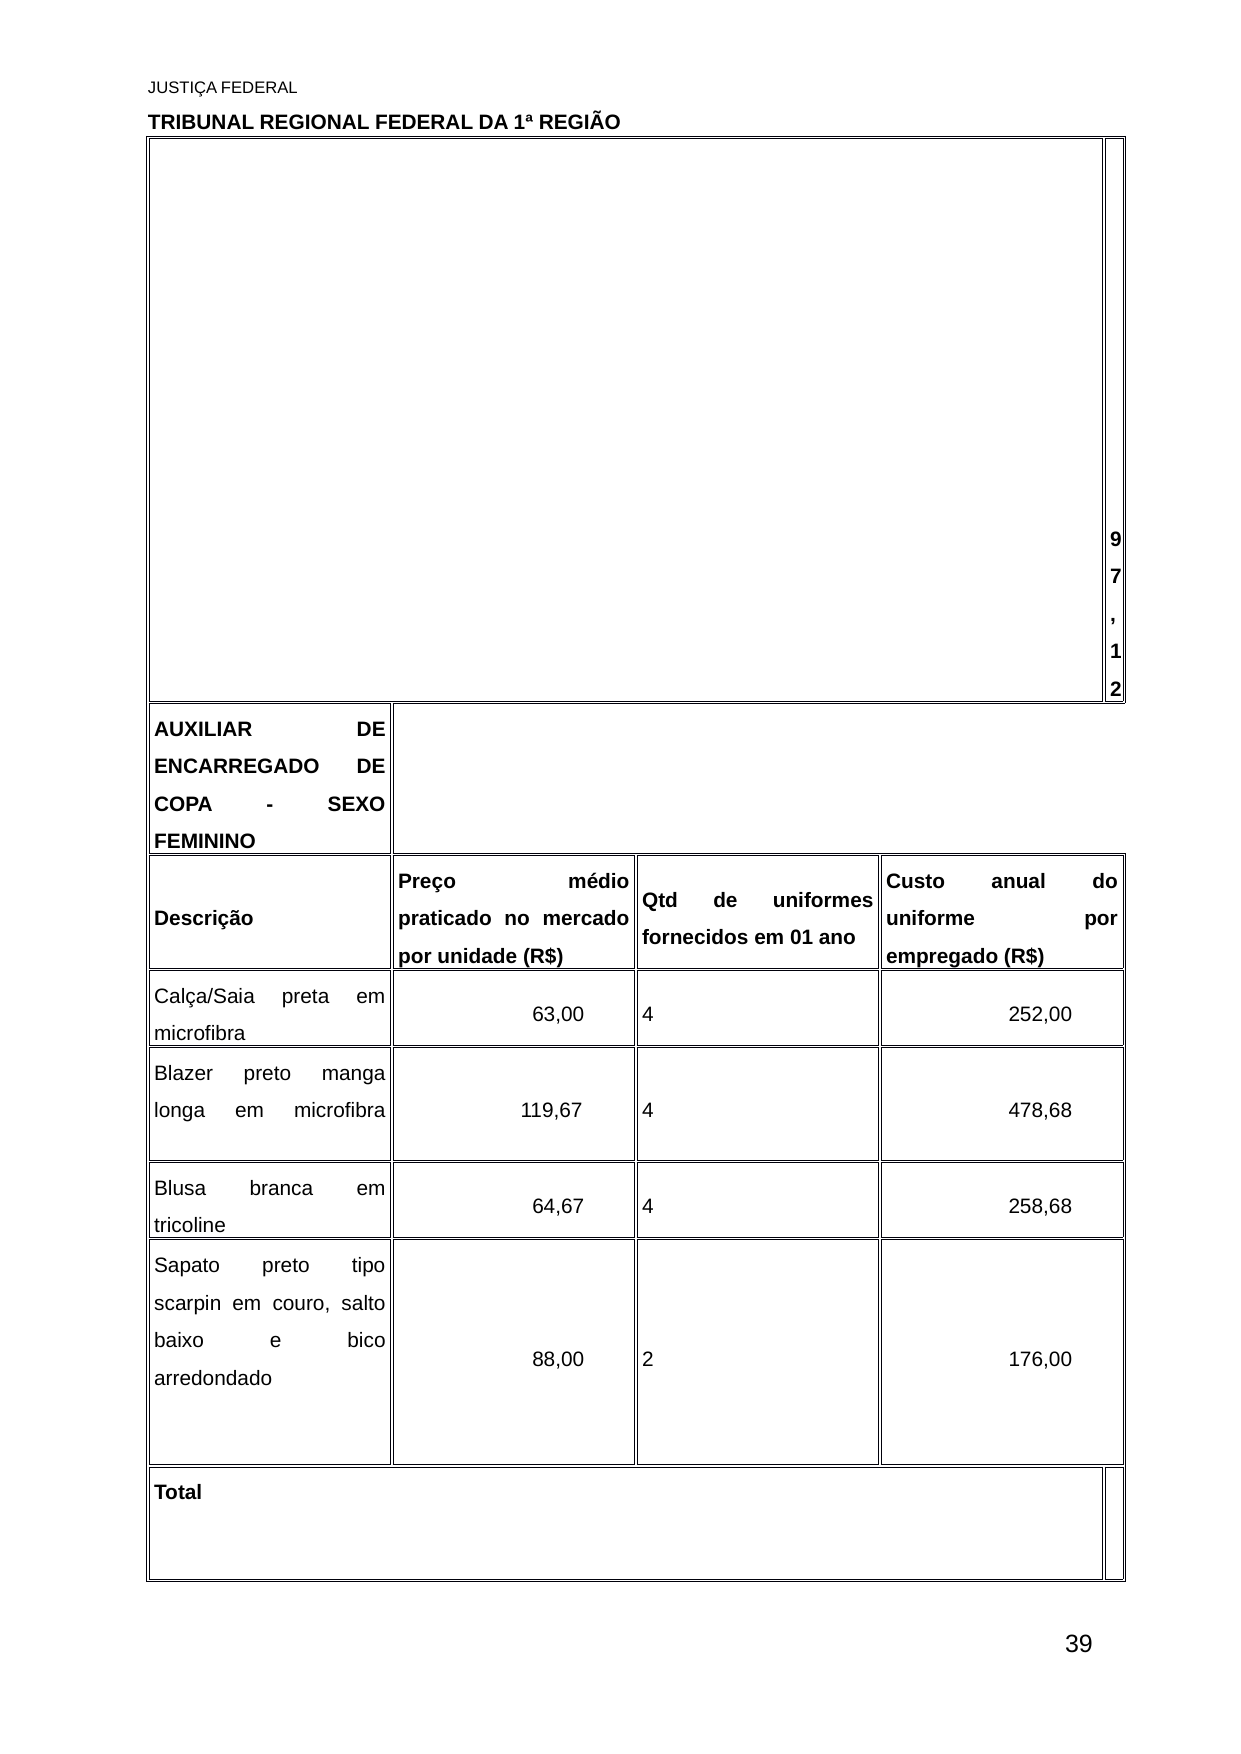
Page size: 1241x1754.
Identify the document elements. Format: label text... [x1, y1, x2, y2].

table_cell Preço médio praticado no mercado por unidade (R$) [394, 856, 634, 968]
table_cell 64,67 [394, 1163, 634, 1237]
table_cell Descrição [150, 856, 390, 968]
table_cell 97,12 [1106, 139, 1123, 701]
table_cell [1106, 1468, 1123, 1579]
table_cell 88,00 [394, 1240, 634, 1464]
table_cell [394, 704, 1124, 853]
table_cell 176,00 [882, 1240, 1123, 1464]
table_cell Sapato preto tipo scarpin em couro, salto baixo e bico arredondado [150, 1240, 390, 1464]
table_cell Qtd de uniformes fornecidos em 01 ano [638, 856, 878, 968]
table_cell Blazer preto manga longa em microfibra [150, 1048, 390, 1160]
table_cell [150, 139, 1102, 701]
table_cell 119,67 [394, 1048, 634, 1160]
table_cell AUXILIAR DE ENCARREGADO DE COPA - SEXO FEMININO [150, 704, 390, 853]
table_cell 4 [638, 971, 878, 1045]
table_cell 4 [638, 1048, 878, 1160]
table_cell 252,00 [882, 971, 1123, 1045]
table_cell 4 [638, 1163, 878, 1237]
table_cell Custo anual do uniforme por empregado (R$) [882, 856, 1123, 968]
table_cell 2 [638, 1240, 878, 1464]
table_cell Blusa branca em tricoline [150, 1163, 390, 1237]
table_cell 478,68 [882, 1048, 1123, 1160]
table_cell 258,68 [882, 1163, 1123, 1237]
table_cell Calça/Saia preta em microfibra [150, 971, 390, 1045]
table_cell 63,00 [394, 971, 634, 1045]
table_cell Total [150, 1468, 1102, 1579]
